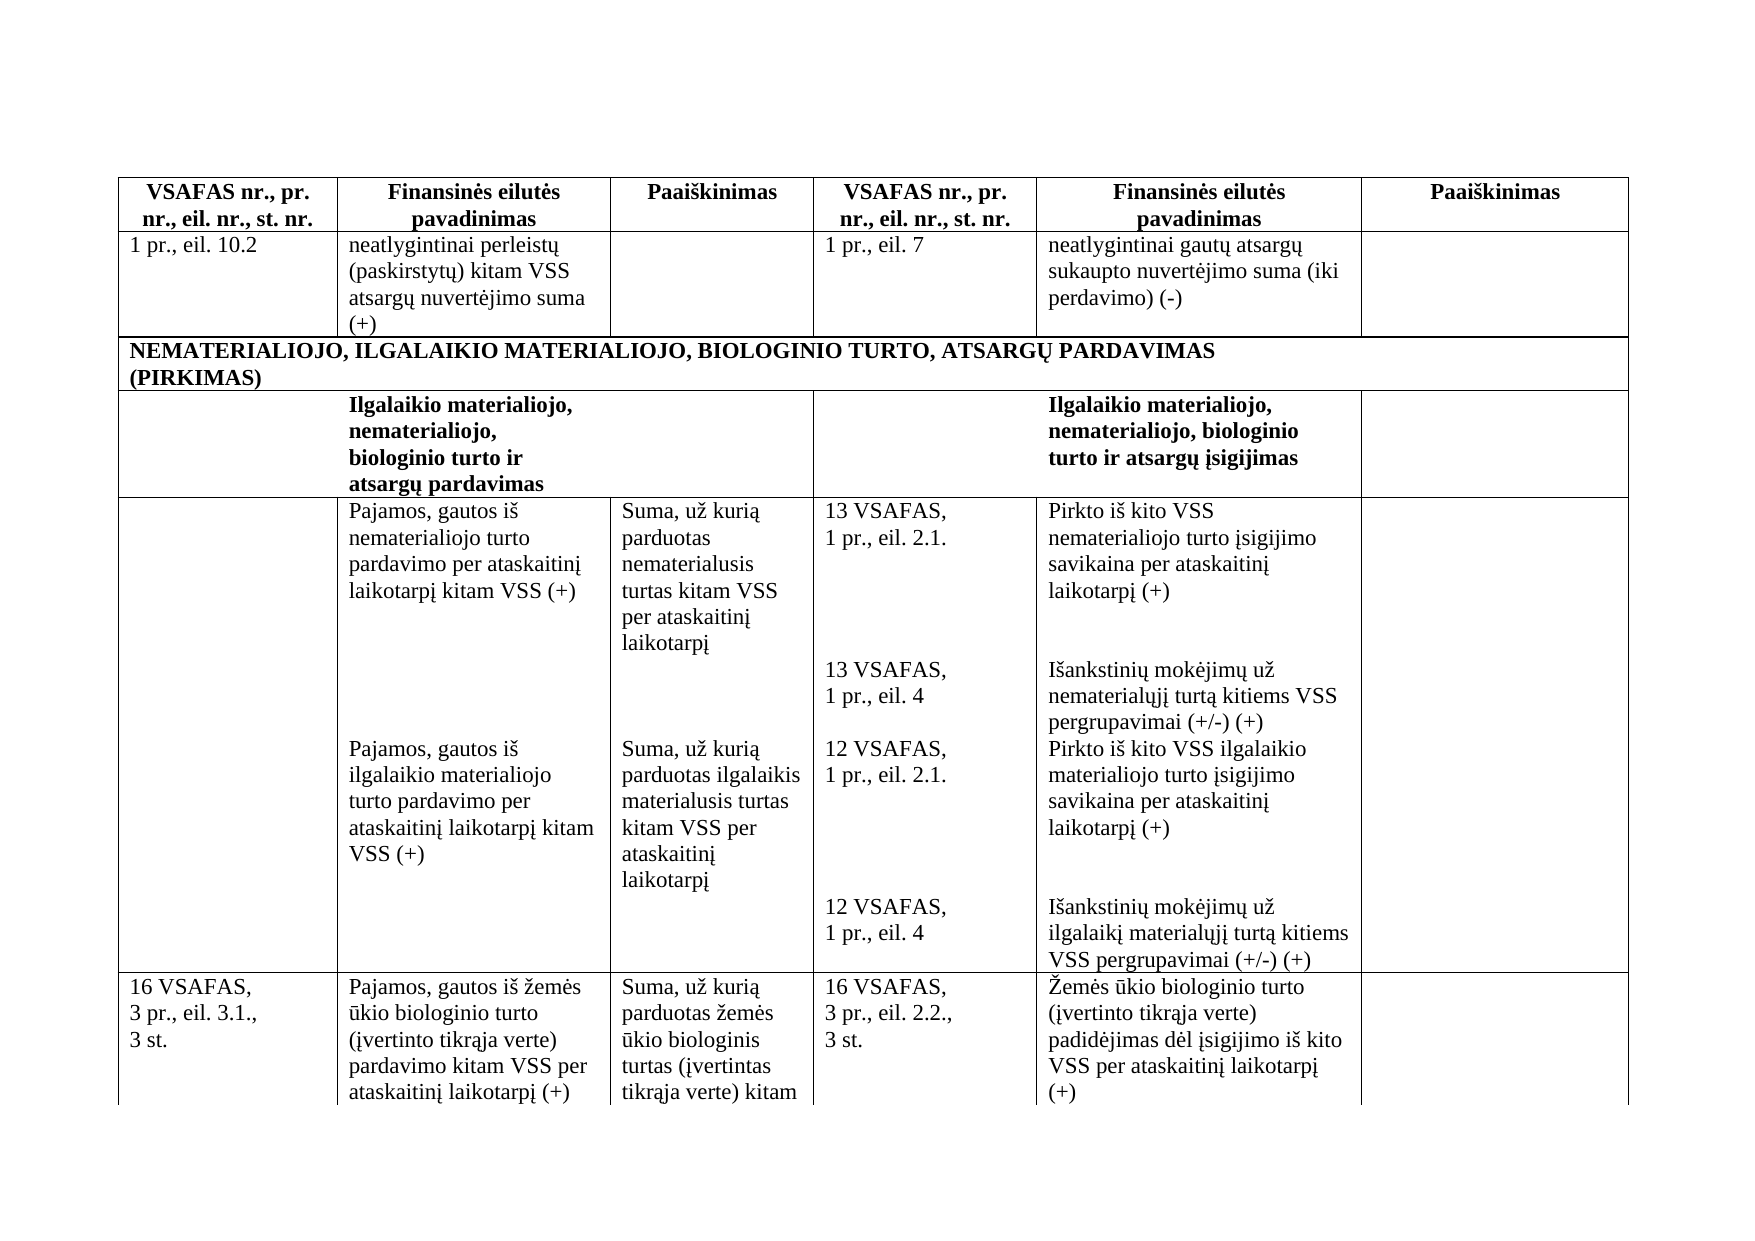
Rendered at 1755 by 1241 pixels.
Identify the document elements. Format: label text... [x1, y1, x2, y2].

table_cell [1601, 338, 1628, 390]
table_cell [1513, 338, 1559, 390]
table_cell Žemės ūkio biologinio turto (įvertinto tikrąja verte) padidėjimas dėl įsigijimo iš kito VSS per ataskaitinį laikotarpį (+) [1037, 973, 1361, 1105]
table_cell Pajamos, gautos iš nematerialiojo turto pardavimo per ataskaitinį laikotarpį kitam VSS (+) [338, 498, 610, 656]
table_cell Suma, už kurią parduotas nematerialusis turtas kitam VSS per ataskaitinį laikotarpį [611, 498, 813, 656]
table_cell [611, 893, 813, 972]
table_cell Išankstinių mokėjimų už nematerialųjį turtą kitiems VSS pergrupavimai (+/-) (+) [1037, 656, 1361, 735]
table_cell [1362, 656, 1628, 735]
table_header Paaiškinimas [611, 178, 813, 231]
table_cell Pirkto iš kito VSS nematerialiojo turto įsigijimo savikaina per ataskaitinį laikotarpį (+) [1037, 498, 1361, 656]
table_cell [119, 498, 337, 656]
table_header Paaiškinimas [1362, 178, 1628, 231]
table_cell 16 VSAFAS, 3 pr., eil. 3.1., 3 st. [119, 973, 337, 1105]
table_cell [119, 656, 337, 735]
table_cell [610, 391, 813, 497]
table_cell [1362, 498, 1628, 656]
table_cell 13 VSAFAS, 1 pr., eil. 4 [814, 656, 1036, 735]
table_cell neatlygintinai gautų atsargų sukaupto nuvertėjimo suma (iki perdavimo) (-) [1037, 232, 1361, 336]
table_header VSAFAS nr., pr. nr., eil. nr., st. nr. [119, 178, 337, 231]
table_cell [1362, 391, 1628, 497]
table_cell [119, 893, 337, 972]
table_cell 16 VSAFAS, 3 pr., eil. 2.2., 3 st. [814, 973, 1036, 1105]
table_header VSAFAS nr., pr. nr., eil. nr., st. nr. [814, 178, 1036, 231]
table_cell 1 pr., eil. 7 [814, 232, 1036, 336]
table_cell Ilgalaikio materialiojo, nematerialiojo, biologinio turto ir atsargų pardavimas [337, 391, 610, 497]
table_cell [814, 391, 1037, 497]
table_cell Suma, už kurią parduotas ilgalaikis materialusis turtas kitam VSS per ataskaitinį laikotarpį [611, 735, 813, 893]
table_cell [1362, 232, 1628, 336]
table_cell [1362, 973, 1628, 1105]
table_cell neatlygintinai perleistų (paskirstytų) kitam VSS atsargų nuvertėjimo suma (+) [338, 232, 610, 336]
table_cell 13 VSAFAS, 1 pr., eil. 2.1. [814, 498, 1036, 656]
table_cell 12 VSAFAS, 1 pr., eil. 4 [814, 893, 1036, 972]
table_cell [1466, 338, 1513, 390]
table_cell Pirkto iš kito VSS ilgalaikio materialiojo turto įsigijimo savikaina per ataskaitinį laikotarpį (+) [1037, 735, 1361, 893]
table_cell [1362, 893, 1628, 972]
table_cell [1362, 735, 1628, 893]
table_cell [119, 391, 337, 497]
table_cell [1559, 338, 1601, 390]
table_cell NEMATERIALIOJO, ILGALAIKIO MATERIALIOJO, BIOLOGINIO TURTO, ATSARGŲ PARDAVIMAS (PIRKIMAS) [119, 338, 1361, 390]
table_cell Ilgalaikio materialiojo, nematerialiojo, biologinio turto ir atsargų įsigijimas [1037, 391, 1361, 497]
table_cell [611, 656, 813, 735]
table_cell 1 pr., eil. 10.2 [119, 232, 337, 336]
table_cell 12 VSAFAS, 1 pr., eil. 2.1. [814, 735, 1036, 893]
table_cell Pajamos, gautos iš žemės ūkio biologinio turto (įvertinto tikrąja verte) pardavimo kitam VSS per ataskaitinį laikotarpį (+) [338, 973, 610, 1105]
table_cell [119, 735, 337, 893]
table_cell [338, 893, 610, 972]
table_cell [1361, 338, 1466, 390]
table_cell Suma, už kurią parduotas žemės ūkio biologinis turtas (įvertintas tikrąja verte) kitam [611, 973, 813, 1105]
table_header Finansinės eilutės pavadinimas [1037, 178, 1361, 231]
table_cell [611, 232, 813, 336]
table_header Finansinės eilutės pavadinimas [338, 178, 610, 231]
table_cell Pajamos, gautos iš ilgalaikio materialiojo turto pardavimo per ataskaitinį laikotarpį kitam VSS (+) [338, 735, 610, 893]
table_cell Išankstinių mokėjimų už ilgalaikį materialųjį turtą kitiems VSS pergrupavimai (+/-) (+) [1037, 893, 1361, 972]
table_cell [338, 656, 610, 735]
